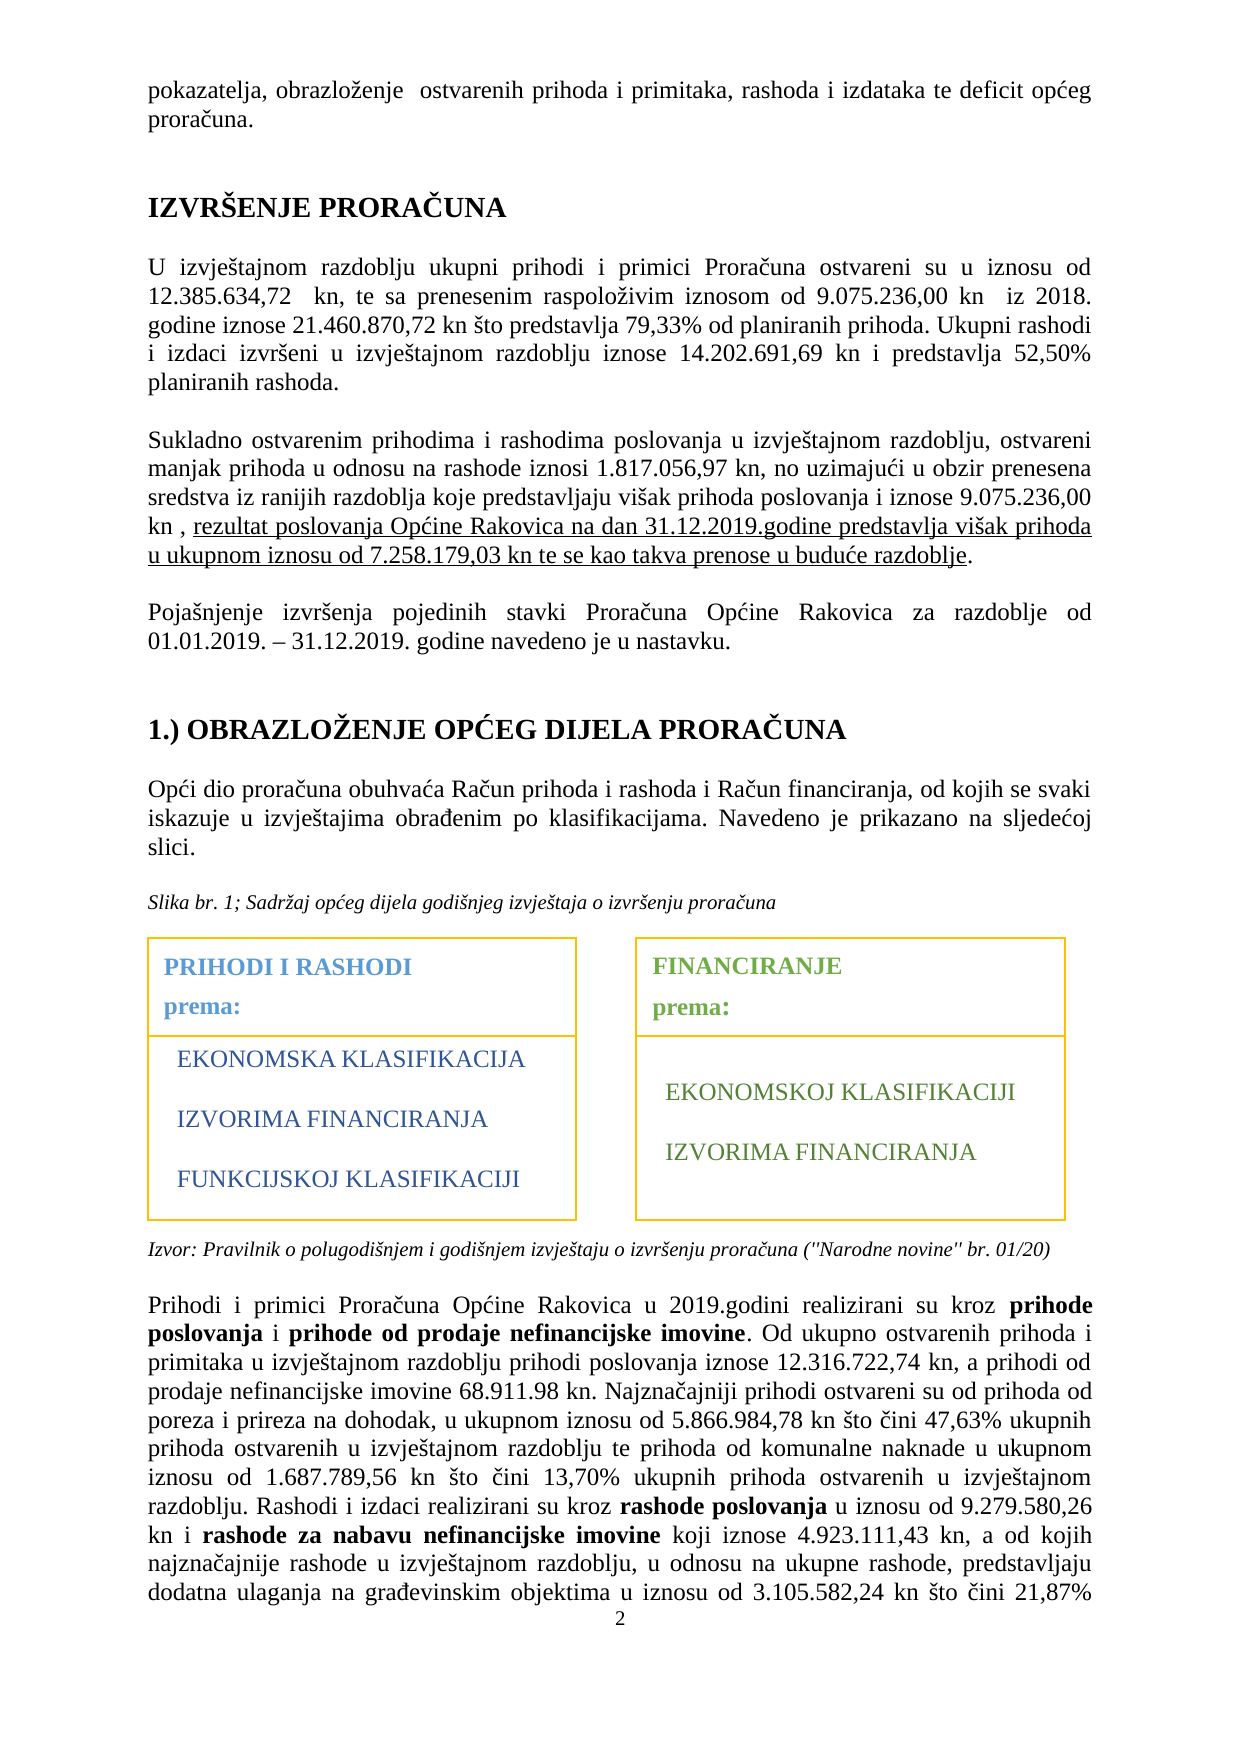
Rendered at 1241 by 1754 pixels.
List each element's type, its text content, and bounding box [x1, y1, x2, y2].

text Slika br. 1; Sadržaj općeg dijela godišnjeg izvještaja o izvršenju proračuna [148, 889, 1093, 914]
text Opći dio proračuna obuhvaća Račun prihoda i rashoda i Račun financiranja, od kojih se svaki iskazuje u izvještajima obrađenim po klasifikacijama. Navedeno je prikazano na sljedećoj slici. [148, 774, 1093, 861]
text pokazatelja, obrazloženje ostvarenih prihoda i primitaka, rashoda i izdataka te deficit općeg proračuna. [148, 75, 1093, 132]
text Prihodi i primici Proračuna Općine Rakovica u 2019.godini realizirani su kroz prihode poslovanja i prihode od prodaje nefinancijske imovine. Od ukupno ostvarenih prihoda i primitaka u izvještajnom razdoblju prihodi poslovanja iznose 12.316.722,74 kn, a prihodi od prodaje nefinancijske imovine 68.911.98 kn. Najznačajniji prihodi ostvareni su od prihoda od poreza i prireza na dohodak, u ukupnom iznosu od 5.866.984,78 kn što čini 47,63% ukupnih prihoda ostvarenih u izvještajnom razdoblju te prihoda od komunalne naknade u ukupnom iznosu od 1.687.789,56 kn što čini 13,70% ukupnih prihoda ostvarenih u izvještajnom razdoblju. Rashodi i izdaci realizirani su kroz rashode poslovanja u iznosu od 9.279.580,26 kn i rashode za nabavu nefinancijske imovine koji iznose 4.923.111,43 kn, a od kojih najznačajnije rashode u izvještajnom razdoblju, u odnosu na ukupne rashode, predstavljaju dodatna ulaganja na građevinskim objektima u iznosu od 3.105.582,24 kn što čini 21,87% [148, 1290, 1093, 1606]
text 1.) OBRAZLOŽENJE OPĆEG DIJELA PRORAČUNA [148, 712, 1093, 746]
text IZVRŠENJE PRORAČUNA [148, 190, 1093, 223]
text U izvještajnom razdoblju ukupni prihodi i primici Proračuna ostvareni su u iznosu od 12.385.634,72 kn, te sa prenesenim raspoloživim iznosom od 9.075.236,00 kn iz 2018. godine iznose 21.460.870,72 kn što predstavlja 79,33% od planiranih prihoda. Ukupni rashodi i izdaci izvršeni u izvještajnom razdoblju iznose 14.202.691,69 kn i predstavlja 52,50% planiranih rashoda. [148, 252, 1093, 396]
text Sukladno ostvarenim prihodima i rashodima poslovanja u izvještajnom razdoblju, ostvareni manjak prihoda u odnosu na rashode iznosi 1.817.056,97 kn, no uzimajući u obzir prenesena sredstva iz ranijih razdoblja koje predstavljaju višak prihoda poslovanja i iznose 9.075.236,00 kn , rezultat poslovanja Općine Rakovica na dan 31.12.2019.godine predstavlja višak prihoda u ukupnom iznosu od 7.258.179,03 kn te se kao takva prenose u buduće razdoblje. [148, 425, 1093, 568]
text Pojašnjenje izvršenja pojedinih stavki Proračuna Općine Rakovica za razdoblje od 01.01.2019. – 31.12.2019. godine navedeno je u nastavku. [148, 597, 1093, 655]
text Izvor: Pravilnik o polugodišnjem i godišnjem izvještaju o izvršenju proračuna (''Narodne novine'' br. 01/20) [148, 1237, 1093, 1261]
